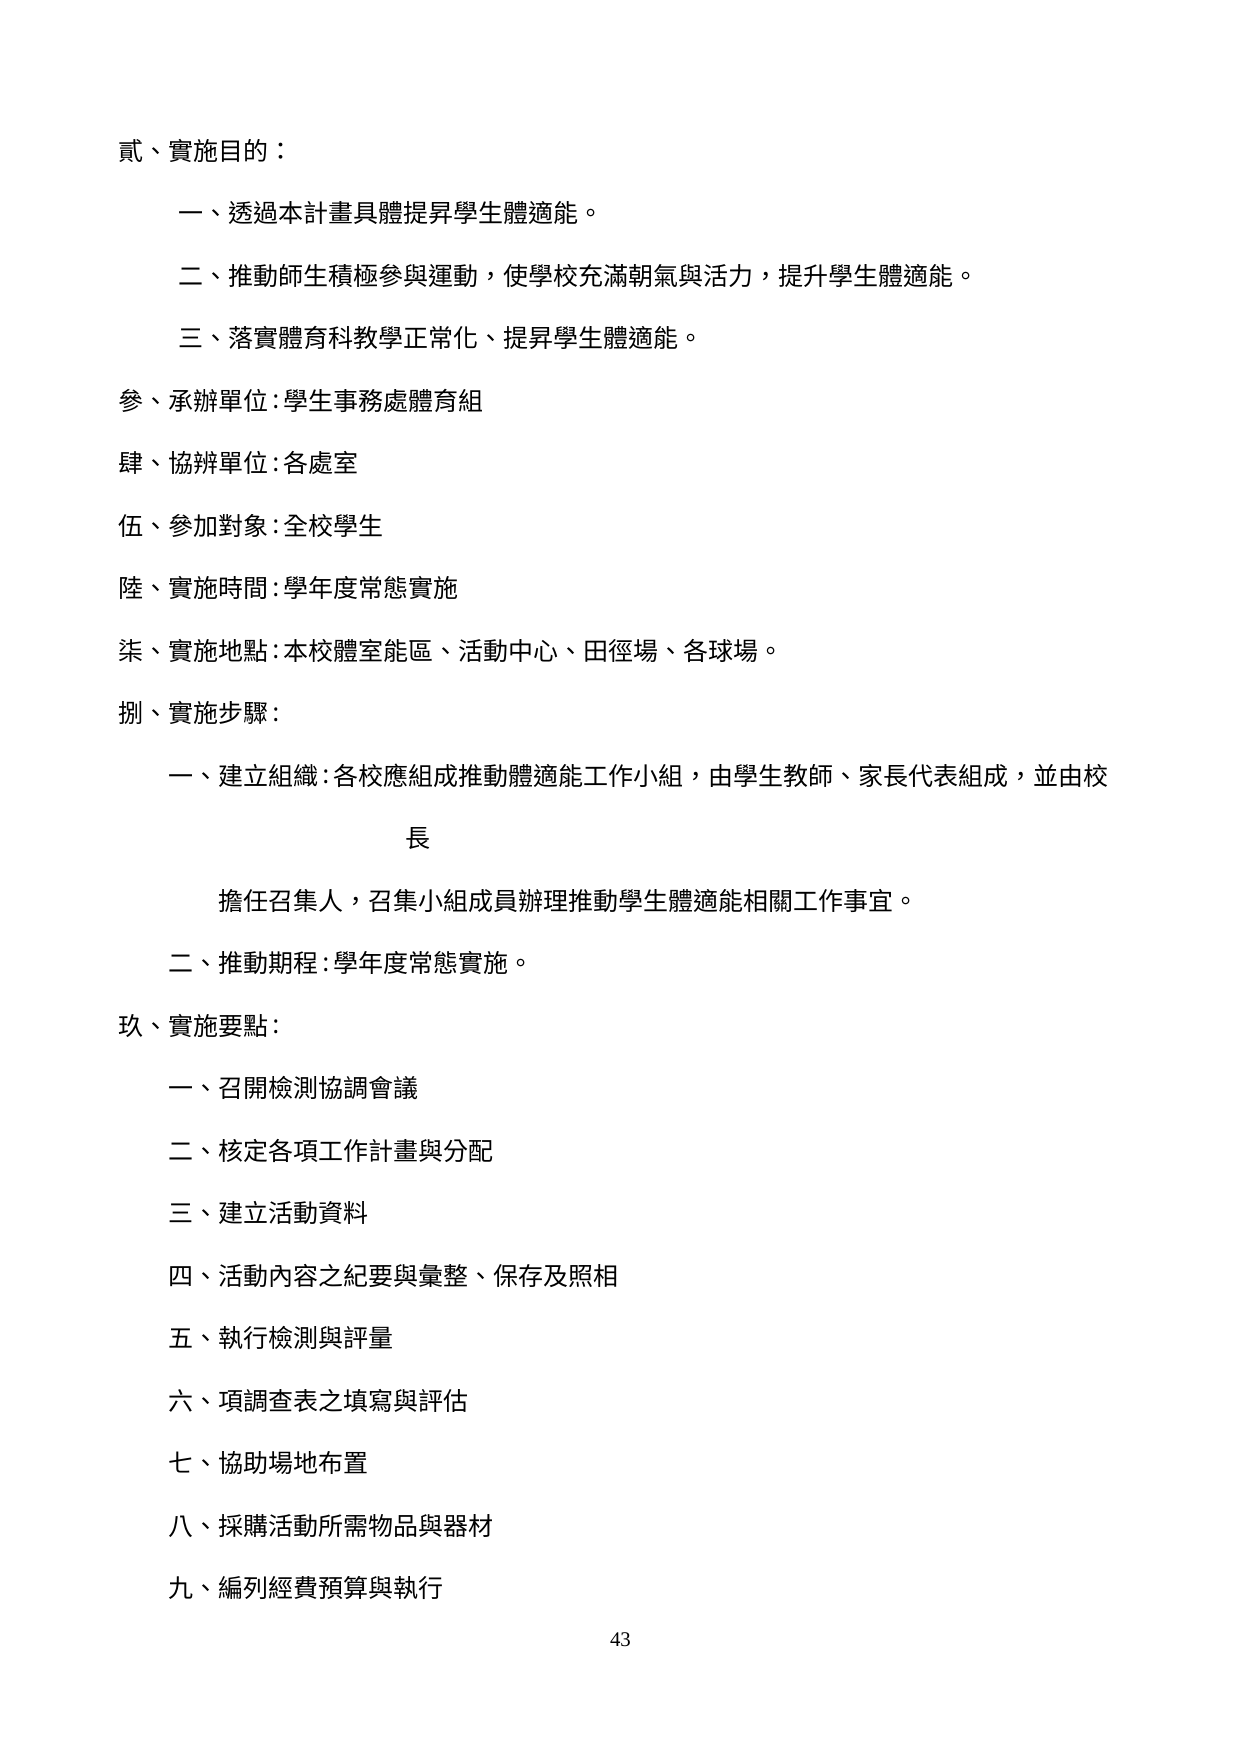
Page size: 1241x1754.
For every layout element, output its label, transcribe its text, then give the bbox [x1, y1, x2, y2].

text 擔任召集人，召集小組成員辦理推動學生體適能相關工作事宜。 [218, 858, 1122, 920]
text 肆、協辨單位:各處室 [118, 420, 1122, 483]
text 一、透過本計畫具體提昇學生體適能。 [118, 170, 1122, 233]
text 參、承辦單位:學生事務處體育組 [118, 358, 1122, 420]
text 三、落實體育科教學正常化、提昇學生體適能。 [118, 295, 1122, 358]
text 玖、實施要點: [118, 983, 1122, 1045]
text 一、建立組織:各校應組成推動體適能工作小組，由學生教師、家長代表組成，並由校長 [118, 733, 1122, 858]
text 柒、實施地點:本校體室能區、活動中心、田徑場、各球場。 [118, 608, 1122, 670]
text 捌、實施步驟: [118, 670, 1122, 733]
text 貳、實施目的： [118, 108, 1122, 170]
text 三、建立活動資料 [118, 1170, 1122, 1233]
text 伍、參加對象:全校學生 [118, 483, 1122, 545]
text 二、推動期程:學年度常態實施。 [118, 920, 1122, 983]
text 九、編列經費預算與執行 [118, 1545, 1122, 1608]
text 陸、實施時間:學年度常態實施 [118, 545, 1122, 608]
text 一、召開檢測協調會議 [118, 1045, 1122, 1108]
text 四、活動內容之紀要與彙整、保存及照相 [118, 1233, 1122, 1295]
text 七、協助場地布置 [118, 1420, 1122, 1483]
text 五、執行檢測與評量 [118, 1295, 1122, 1358]
text 二、核定各項工作計畫與分配 [118, 1108, 1122, 1170]
text 八、採購活動所需物品與器材 [118, 1483, 1122, 1545]
text 六、項調查表之填寫與評估 [118, 1358, 1122, 1420]
text 二、推動師生積極參與運動，使學校充滿朝氣與活力，提升學生體適能。 [118, 233, 1122, 295]
